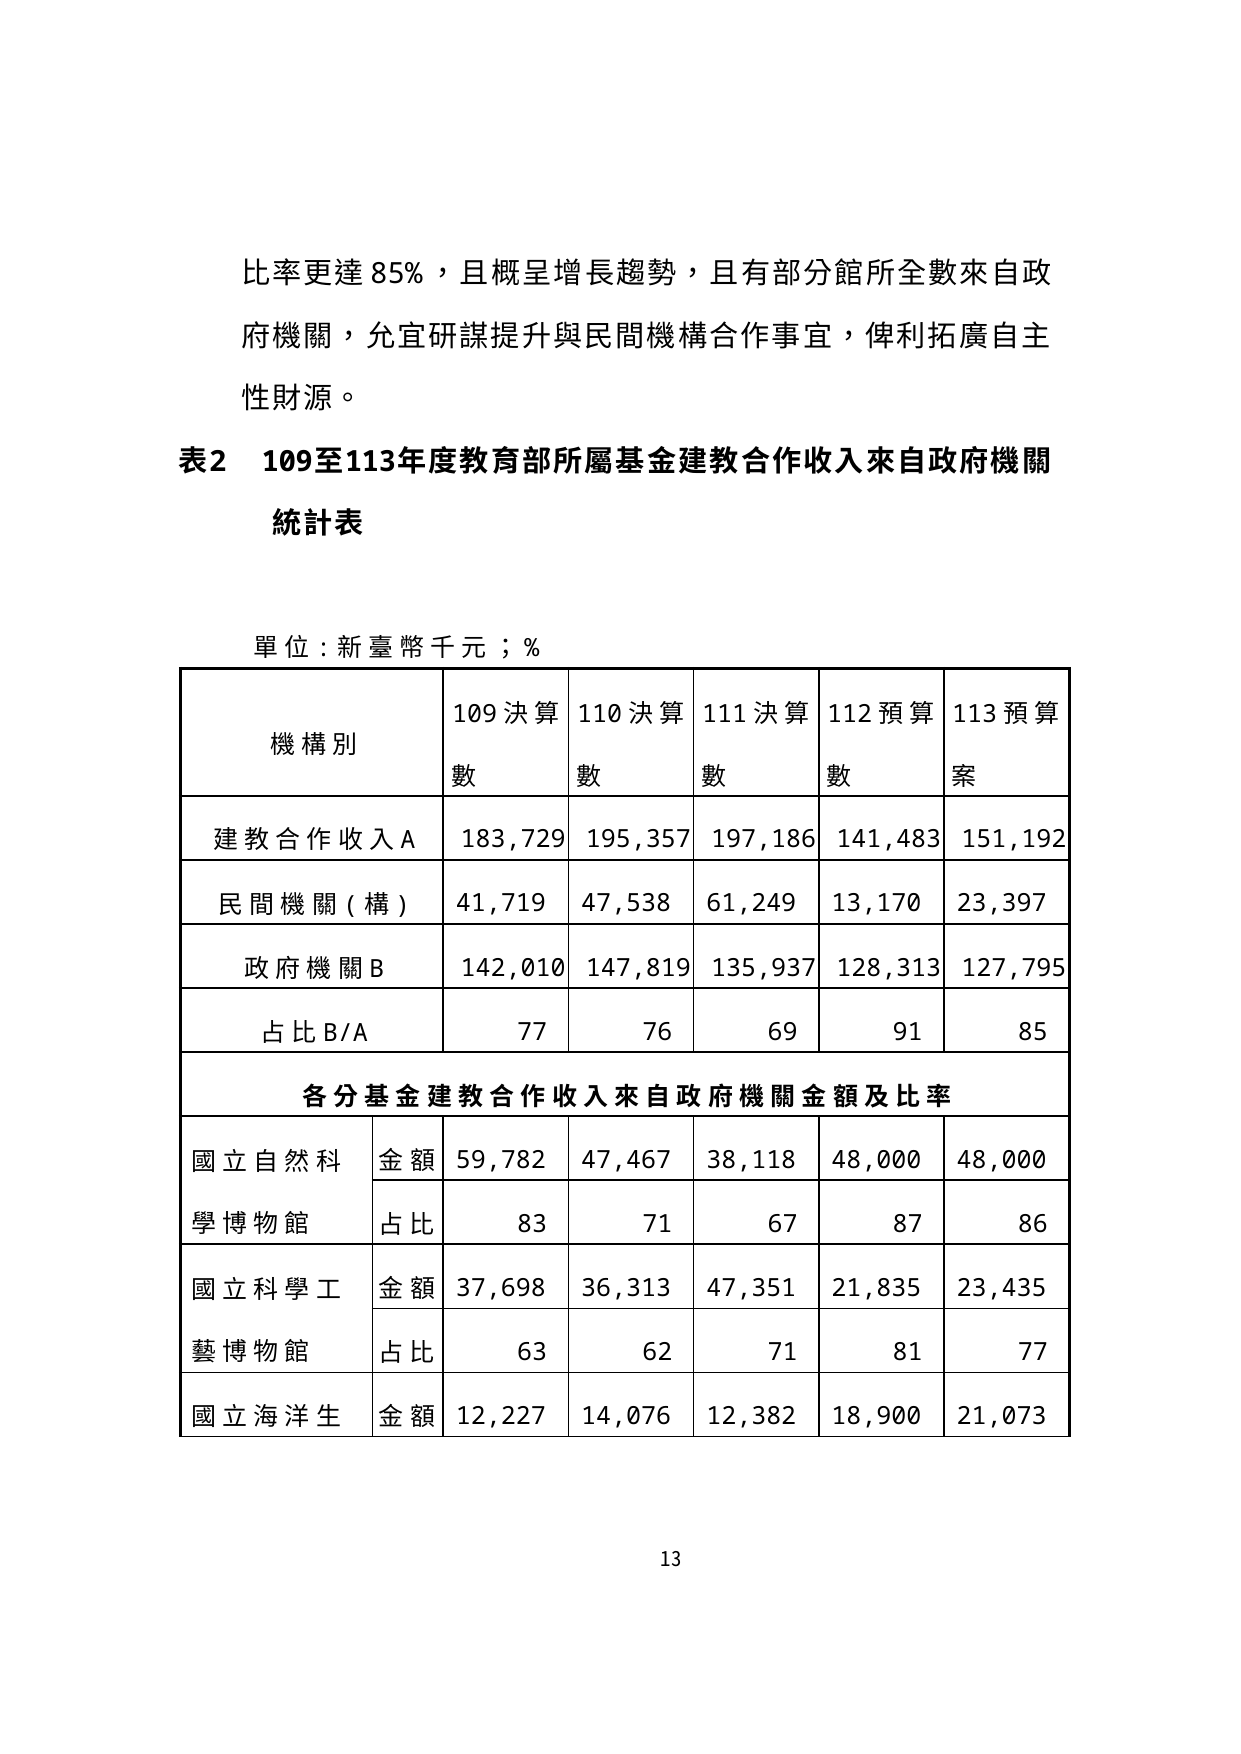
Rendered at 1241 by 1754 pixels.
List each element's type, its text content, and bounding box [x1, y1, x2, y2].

table_cell 12,227 [444, 1373, 568, 1436]
table_header 112預算數 [820, 670, 943, 795]
table_header 113預算案 [945, 670, 1068, 795]
table_cell 77 [945, 1309, 1068, 1371]
table_cell 183,729 [444, 797, 568, 859]
table_cell 18,900 [820, 1373, 943, 1436]
text 比率更達85%，且概呈增長趨勢，且有部分館所全數來自政府機關，允宜研謀提升與民間機構合作事宜，俾利拓廣自主性財源。 [236, 229, 1063, 417]
table_cell 政府機關B [182, 925, 442, 987]
table_cell 91 [820, 989, 943, 1051]
table_cell 金額 [373, 1373, 442, 1436]
table_cell 占比 [373, 1181, 442, 1243]
table_cell 128,313 [820, 925, 943, 987]
table_cell 197,186 [694, 797, 818, 859]
table_cell 國立自然科學博物館 [182, 1117, 372, 1243]
table_cell 12,382 [694, 1373, 818, 1436]
table_cell 36,313 [569, 1245, 693, 1307]
table_cell 占比 [373, 1309, 442, 1371]
table_cell 81 [820, 1309, 943, 1371]
table_cell 62 [569, 1309, 693, 1371]
table_cell 37,698 [444, 1245, 568, 1307]
table_header 110決算數 [569, 670, 693, 795]
table_cell 83 [444, 1181, 568, 1243]
table_cell 14,076 [569, 1373, 693, 1436]
table_cell 67 [694, 1181, 818, 1243]
table_cell 48,000 [945, 1117, 1068, 1179]
table_cell 金額 [373, 1245, 442, 1307]
table_cell 各分基金建教合作收入來自政府機關金額及比率 [182, 1053, 1068, 1115]
table_cell 147,819 [569, 925, 693, 987]
table_cell 86 [945, 1181, 1068, 1243]
table_cell 61,249 [694, 861, 818, 923]
table_cell 141,483 [820, 797, 943, 859]
text 單位:新臺幣千元；% [177, 542, 1063, 667]
table_cell 占比B/A [182, 989, 442, 1051]
table_cell 63 [444, 1309, 568, 1371]
table_cell 85 [945, 989, 1068, 1051]
table_cell 71 [569, 1181, 693, 1243]
table_cell 69 [694, 989, 818, 1051]
table_cell 47,538 [569, 861, 693, 923]
table_cell 建教合作收入A [182, 797, 442, 859]
table_cell 13,170 [820, 861, 943, 923]
table_cell 135,937 [694, 925, 818, 987]
table_cell 47,467 [569, 1117, 693, 1179]
table_cell 195,357 [569, 797, 693, 859]
table_cell 77 [444, 989, 568, 1051]
table_cell 21,835 [820, 1245, 943, 1307]
table_cell 151,192 [945, 797, 1068, 859]
table_cell 民間機關(構) [182, 861, 442, 923]
table_cell 71 [694, 1309, 818, 1371]
table_cell 48,000 [820, 1117, 943, 1179]
table_cell 23,435 [945, 1245, 1068, 1307]
table_header 111決算數 [694, 670, 818, 795]
table_cell 41,719 [444, 861, 568, 923]
table_cell 87 [820, 1181, 943, 1243]
table_cell 21,073 [945, 1373, 1068, 1436]
table_cell 國立海洋生 [182, 1373, 372, 1436]
table_cell 47,351 [694, 1245, 818, 1307]
table_cell 金額 [373, 1117, 442, 1179]
table_cell 142,010 [444, 925, 568, 987]
table_cell 23,397 [945, 861, 1068, 923]
text 表2 109至113年度教育部所屬基金建教合作收入來自政府機關統計表 [177, 417, 1063, 542]
table_header 109決算數 [444, 670, 568, 795]
table_cell 127,795 [945, 925, 1068, 987]
table_cell 國立科學工藝博物館 [182, 1245, 372, 1371]
table_cell 59,782 [444, 1117, 568, 1179]
table_header 機構別 [182, 670, 442, 795]
table_cell 76 [569, 989, 693, 1051]
table_cell 38,118 [694, 1117, 818, 1179]
